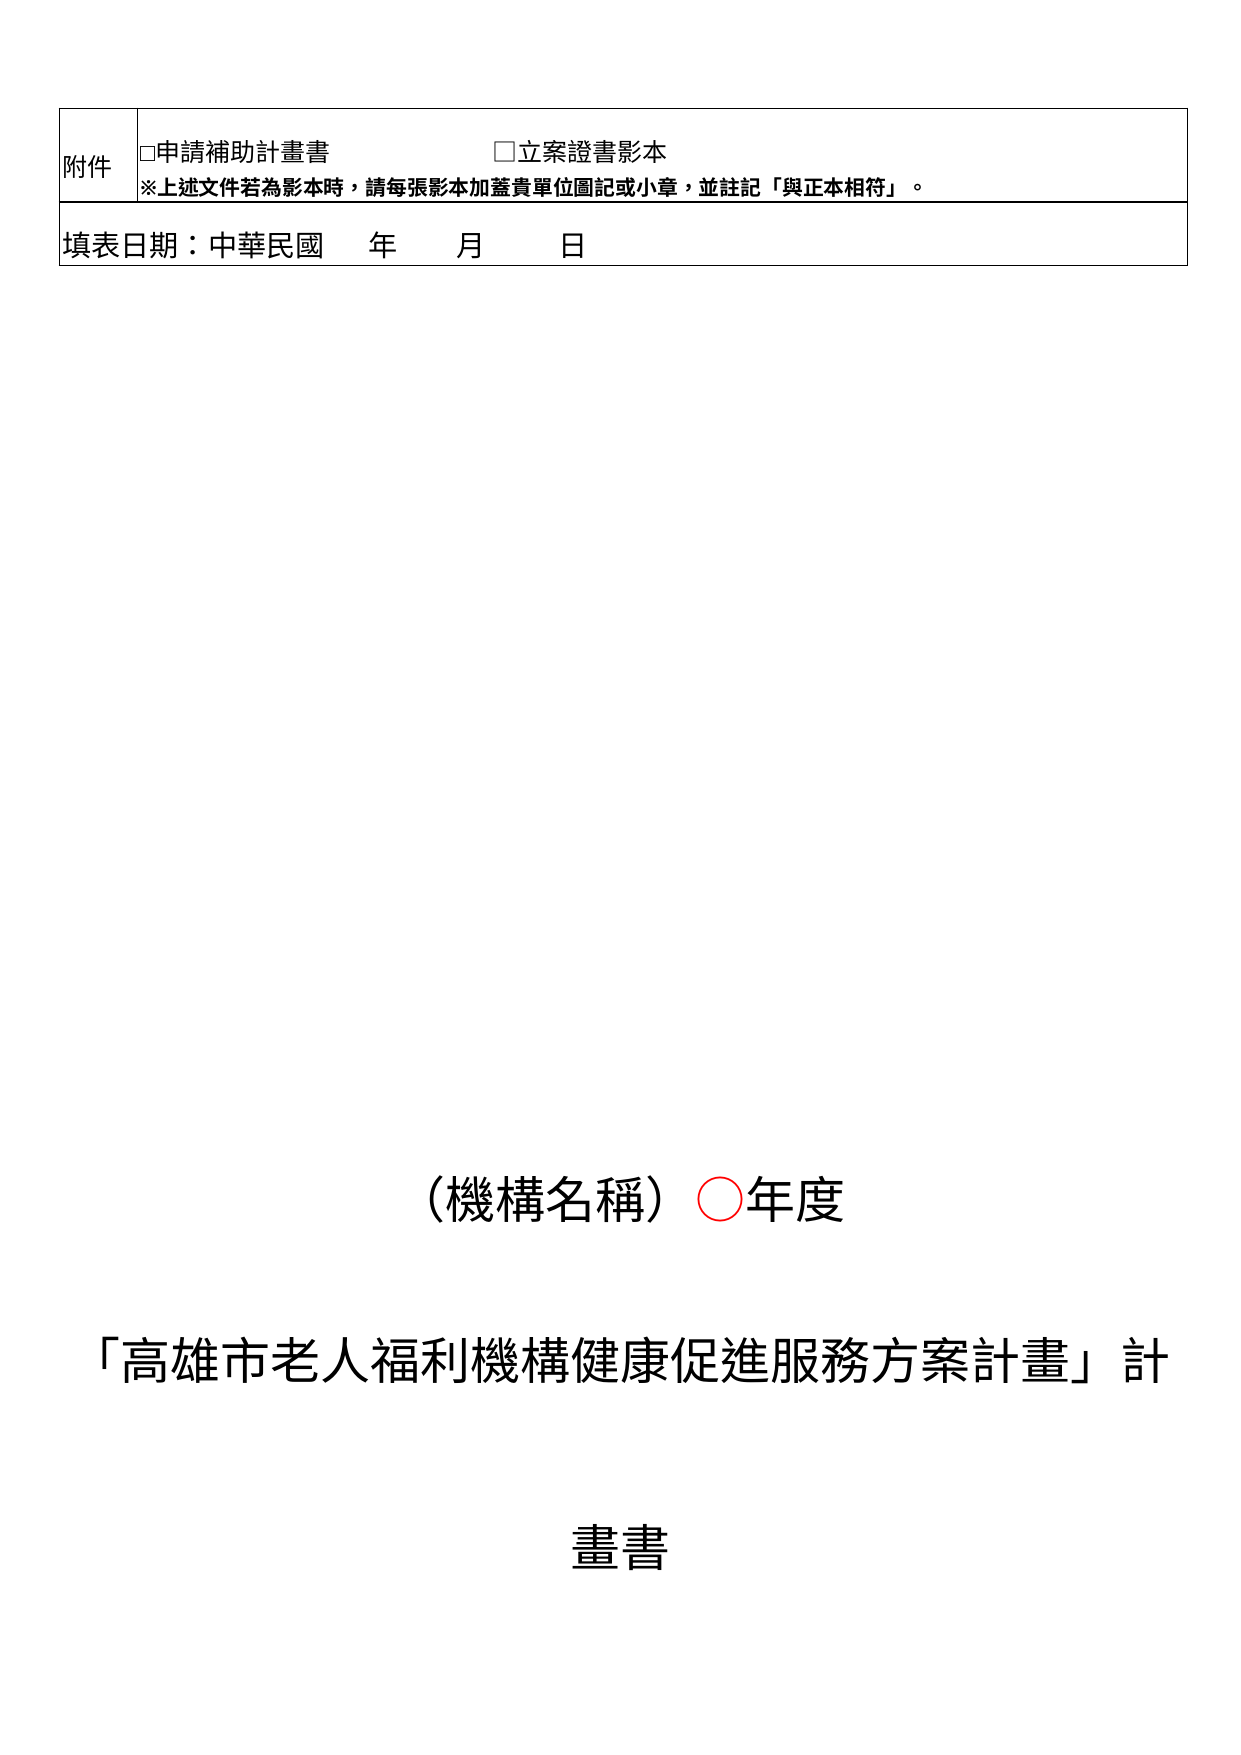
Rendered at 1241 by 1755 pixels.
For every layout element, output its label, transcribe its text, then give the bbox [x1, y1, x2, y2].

table_cell □申請補助計畫書 □立案證書影本 ※上述文件若為影本時，請每張影本加蓋貴單位圖記或小章，並註記「與正本相符」。 [138, 109, 1187, 201]
table_cell 附件 [60, 109, 137, 201]
table_cell 填表日期：中華民國 年 月 日 [60, 203, 1187, 265]
text 「高雄市老人福利機構健康促進服務方案計畫」計畫書 [59, 1284, 1181, 1597]
text （機構名稱）○年度 [59, 1123, 1181, 1248]
